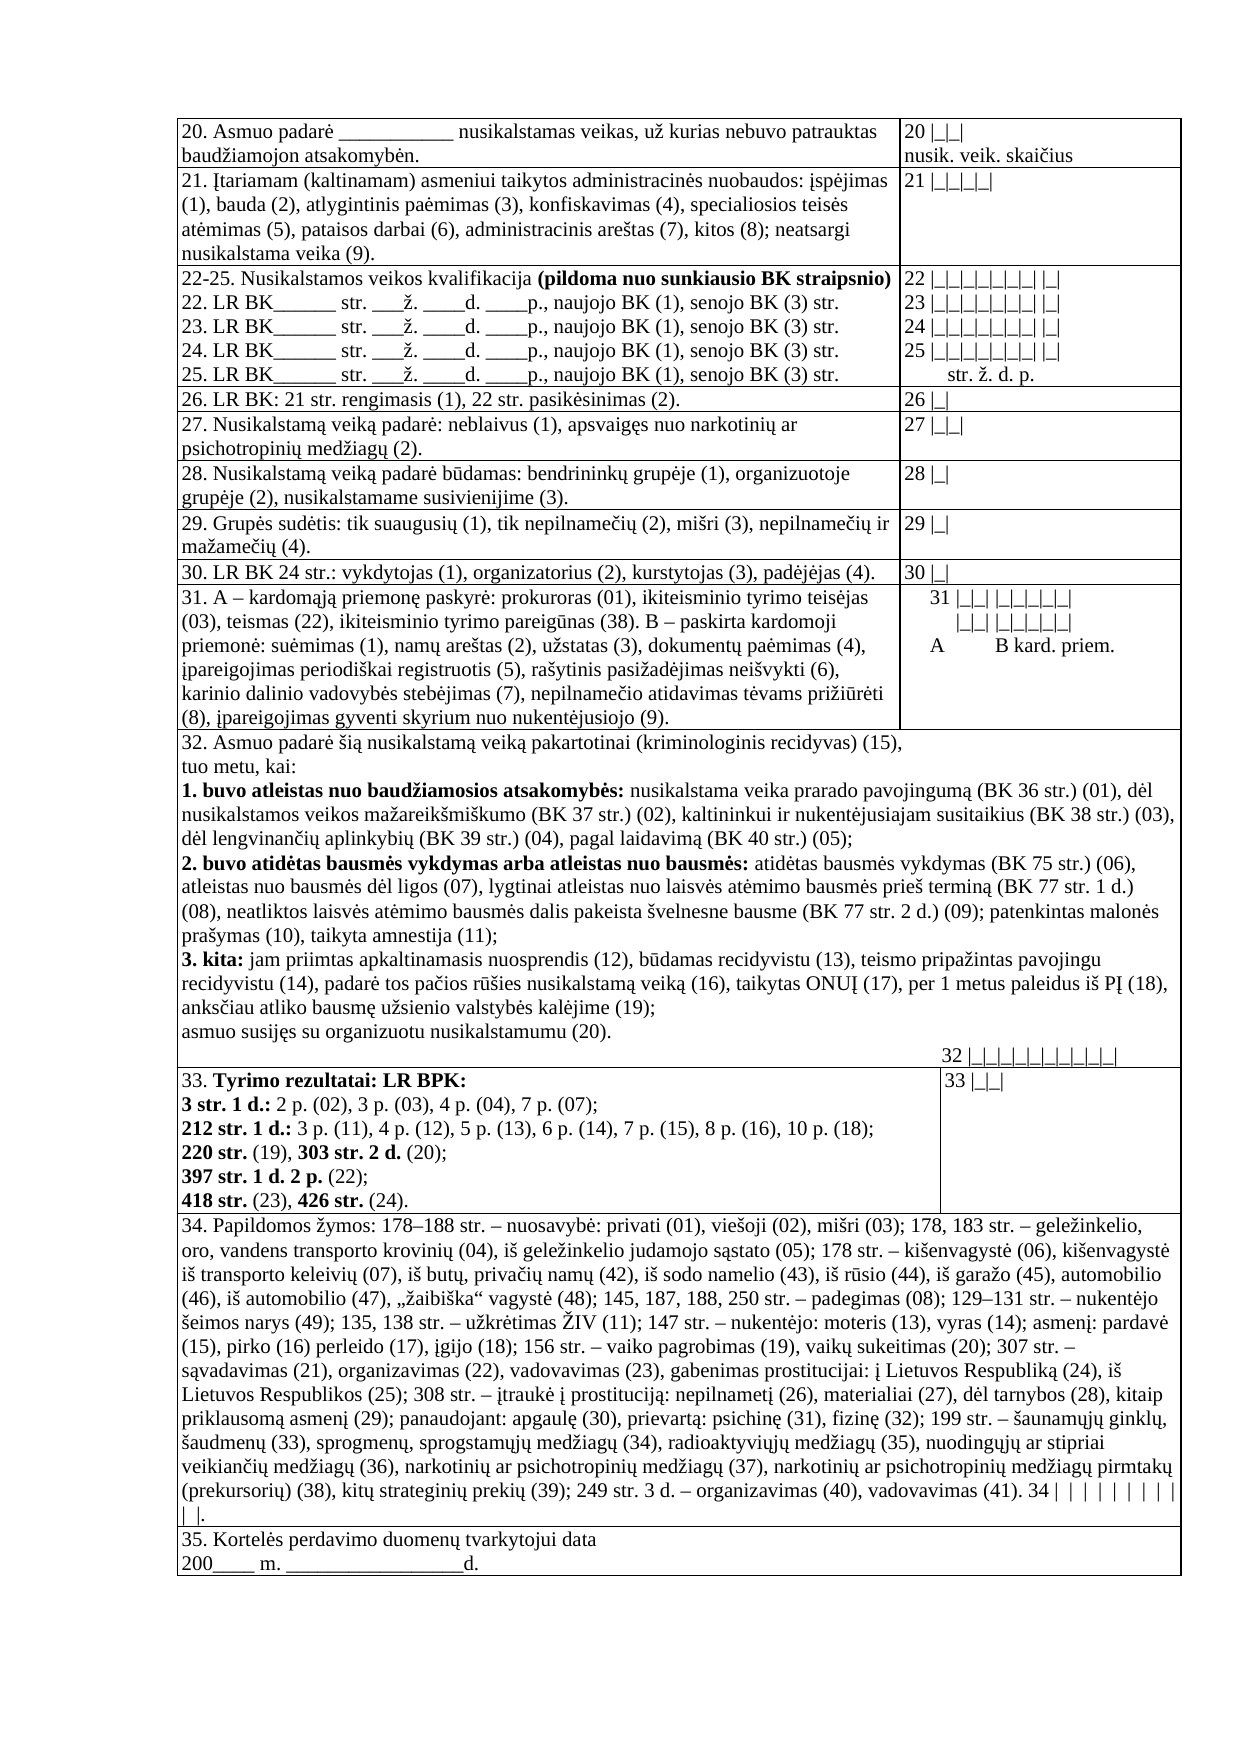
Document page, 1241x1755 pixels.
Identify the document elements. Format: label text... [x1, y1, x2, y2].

table_cell 28 |_| [901, 461, 1180, 509]
table_cell 26. LR BK: 21 str. rengimasis (1), 22 str. pasikėsinimas (2). [178, 387, 899, 411]
table_cell 22. LR BK______ str. ___ž. ____d. ____p., naujojo BK (1), senojo BK (3) str. [178, 290, 899, 314]
table_cell 30. LR BK 24 str.: vykdytojas (1), organizatorius (2), kurstytojas (3), padėjėjas (4). [178, 560, 899, 584]
table_cell 34. Papildomos žymos: 178–188 str. – nuosavybė: privati (01), viešoji (02), mišri (03); 178, 183 str. – geležinkelio, oro, vandens transporto krovinių (04), iš geležinkelio judamojo sąstato (05); 178 str. – kišenvagystė (06), kišenvagystė iš transporto keleivių (07), iš butų, privačių namų (42), iš sodo namelio (43), iš rūsio (44), iš garažo (45), automobilio (46), iš automobilio (47), „žaibiška“ vagystė (48); 145, 187, 188, 250 str. – padegimas (08); 129–131 str. – nukentėjo šeimos narys (49); 135, 138 str. – užkrėtimas ŽIV (11); 147 str. – nukentėjo: moteris (13), vyras (14); asmenį: pardavė (15), pirko (16) perleido (17), įgijo (18); 156 str. – vaiko pagrobimas (19), vaikų sukeitimas (20); 307 str. – sąvadavimas (21), organizavimas (22), vadovavimas (23), gabenimas prostitucijai: į Lietuvos Respubliką (24), iš Lietuvos Respublikos (25); 308 str. – įtraukė į prostituciją: nepilnametį (26), materialiai (27), dėl tarnybos (28), kitaip priklausomą asmenį (29); panaudojant: apgaulę (30), prievartą: psichinę (31), fizinę (32); 199 str. – šaunamųjų ginklų, šaudmenų (33), sprogmenų, sprogstamųjų medžiagų (34), radioaktyviųjų medžiagų (35), nuodingųjų ar stipriai veikiančių medžiagų (36), narkotinių ar psichotropinių medžiagų (37), narkotinių ar psichotropinių medžiagų pirmtakų (prekursorių) (38), kitų strateginių prekių (39); 249 str. 3 d. – organizavimas (40), vadovavimas (41). 34 | | | | | | | | | | |. [178, 1214, 1180, 1526]
table_cell 28. Nusikalstamą veiką padarė būdamas: bendrininkų grupėje (1), organizuotoje grupėje (2), nusikalstamame susivienijime (3). [178, 461, 899, 509]
table_cell 24. LR BK______ str. ___ž. ____d. ____p., naujojo BK (1), senojo BK (3) str. [178, 338, 899, 362]
table_cell 23. LR BK______ str. ___ž. ____d. ____p., naujojo BK (1), senojo BK (3) str. [178, 314, 899, 338]
table_cell 25. LR BK______ str. ___ž. ____d. ____p., naujojo BK (1), senojo BK (3) str. [178, 362, 899, 386]
table_cell 29 |_| [901, 510, 1180, 558]
table_cell 22-25. Nusikalstamos veikos kvalifikacija (pildoma nuo sunkiausio BK straipsnio) [178, 266, 899, 290]
table_cell 22 |_|_|_|_|_|_|_| |_| [901, 266, 1180, 290]
table_cell 27. Nusikalstamą veiką padarė: neblaivus (1), apsvaigęs nuo narkotinių ar psichotropinių medžiagų (2). [178, 412, 899, 460]
table_cell 21 |_|_|_|_| [901, 168, 1180, 264]
table_cell 29. Grupės sudėtis: tik suaugusių (1), tik nepilnamečių (2), mišri (3), nepilnamečių ir mažamečių (4). [178, 510, 899, 558]
table_cell 32. Asmuo padarė šią nusikalstamą veiką pakartotinai (kriminologinis recidyvas) (15), tuo metu, kai: 1. buvo atleistas nuo baudžiamosios atsakomybės: nusikalstama veika prarado pavojingumą (BK 36 str.) (01), dėl nusikalstamos veikos mažareikšmiškumo (BK 37 str.) (02), kaltininkui ir nukentėjusiajam susitaikius (BK 38 str.) (03), dėl lengvinančių aplinkybių (BK 39 str.) (04), pagal laidavimą (BK 40 str.) (05); 2. buvo atidėtas bausmės vykdymas arba atleistas nuo bausmės: atidėtas bausmės vykdymas (BK 75 str.) (06), atleistas nuo bausmės dėl ligos (07), lygtinai atleistas nuo laisvės atėmimo bausmės prieš terminą (BK 77 str. 1 d.) (08), neatliktos laisvės atėmimo bausmės dalis pakeista švelnesne bausme (BK 77 str. 2 d.) (09); patenkintas malonės prašymas (10), taikyta amnestija (11); 3. kita: jam priimtas apkaltinamasis nuosprendis (12), būdamas recidyvistu (13), teismo pripažintas pavojingu recidyvistu (14), padarė tos pačios rūšies nusikalstamą veiką (16), taikytas ONUĮ (17), per 1 metus paleidus iš PĮ (18), anksčiau atliko bausmę užsienio valstybės kalėjime (19); asmuo susijęs su organizuotu nusikalstamumu (20). 32 |_|_|_|_|_|_|_|_|_|_| [178, 730, 1180, 1067]
table_cell 27 |_|_| [901, 412, 1180, 460]
table_cell 21. Įtariamam (kaltinamam) asmeniui taikytos administracinės nuobaudos: įspėjimas (1), bauda (2), atlygintinis paėmimas (3), konfiskavimas (4), specialiosios teisės atėmimas (5), pataisos darbai (6), administracinis areštas (7), kitos (8); neatsargi nusikalstama veika (9). [178, 168, 899, 264]
table_cell 24 |_|_|_|_|_|_|_| |_| [901, 314, 1180, 338]
table_cell 20 |_|_| nusik. veik. skaičius [901, 119, 1180, 167]
table_cell 33 |_|_| [941, 1068, 1180, 1212]
table_cell 31. A – kardomąją priemonę paskyrė: prokuroras (01), ikiteisminio tyrimo teisėjas (03), teismas (22), ikiteisminio tyrimo pareigūnas (38). B – paskirta kardomoji priemonė: suėmimas (1), namų areštas (2), užstatas (3), dokumentų paėmimas (4), įpareigojimas periodiškai registruotis (5), rašytinis pasižadėjimas neišvykti (6), karinio dalinio vadovybės stebėjimas (7), nepilnamečio atidavimas tėvams prižiūrėti (8), įpareigojimas gyventi skyrium nuo nukentėjusiojo (9). [178, 585, 899, 729]
table_cell 26 |_| [901, 387, 1180, 411]
table_cell 35. Kortelės perdavimo duomenų tvarkytojui data 200____ m. _________________d. [178, 1527, 1180, 1575]
table_cell 31 |_|_| |_|_|_|_|_| |_|_| |_|_|_|_|_| A B kard. priem. [901, 585, 1180, 729]
table_cell 20. Asmuo padarė ___________ nusikalstamas veikas, už kurias nebuvo patrauktas baudžiamojon atsakomybėn. [178, 119, 899, 167]
table_cell str. ž. d. p. [901, 362, 1180, 386]
table_cell 33. Tyrimo rezultatai: LR BPK: 3 str. 1 d.: 2 p. (02), 3 p. (03), 4 p. (04), 7 p. (07); 212 str. 1 d.: 3 p. (11), 4 p. (12), 5 p. (13), 6 p. (14), 7 p. (15), 8 p. (16), 10 p. (18); 220 str. (19), 303 str. 2 d. (20); 397 str. 1 d. 2 p. (22); 418 str. (23), 426 str. (24). [178, 1068, 940, 1212]
table_cell 25 |_|_|_|_|_|_|_| |_| [901, 338, 1180, 362]
table_cell 30 |_| [901, 560, 1180, 584]
table_cell 23 |_|_|_|_|_|_|_| |_| [901, 290, 1180, 314]
